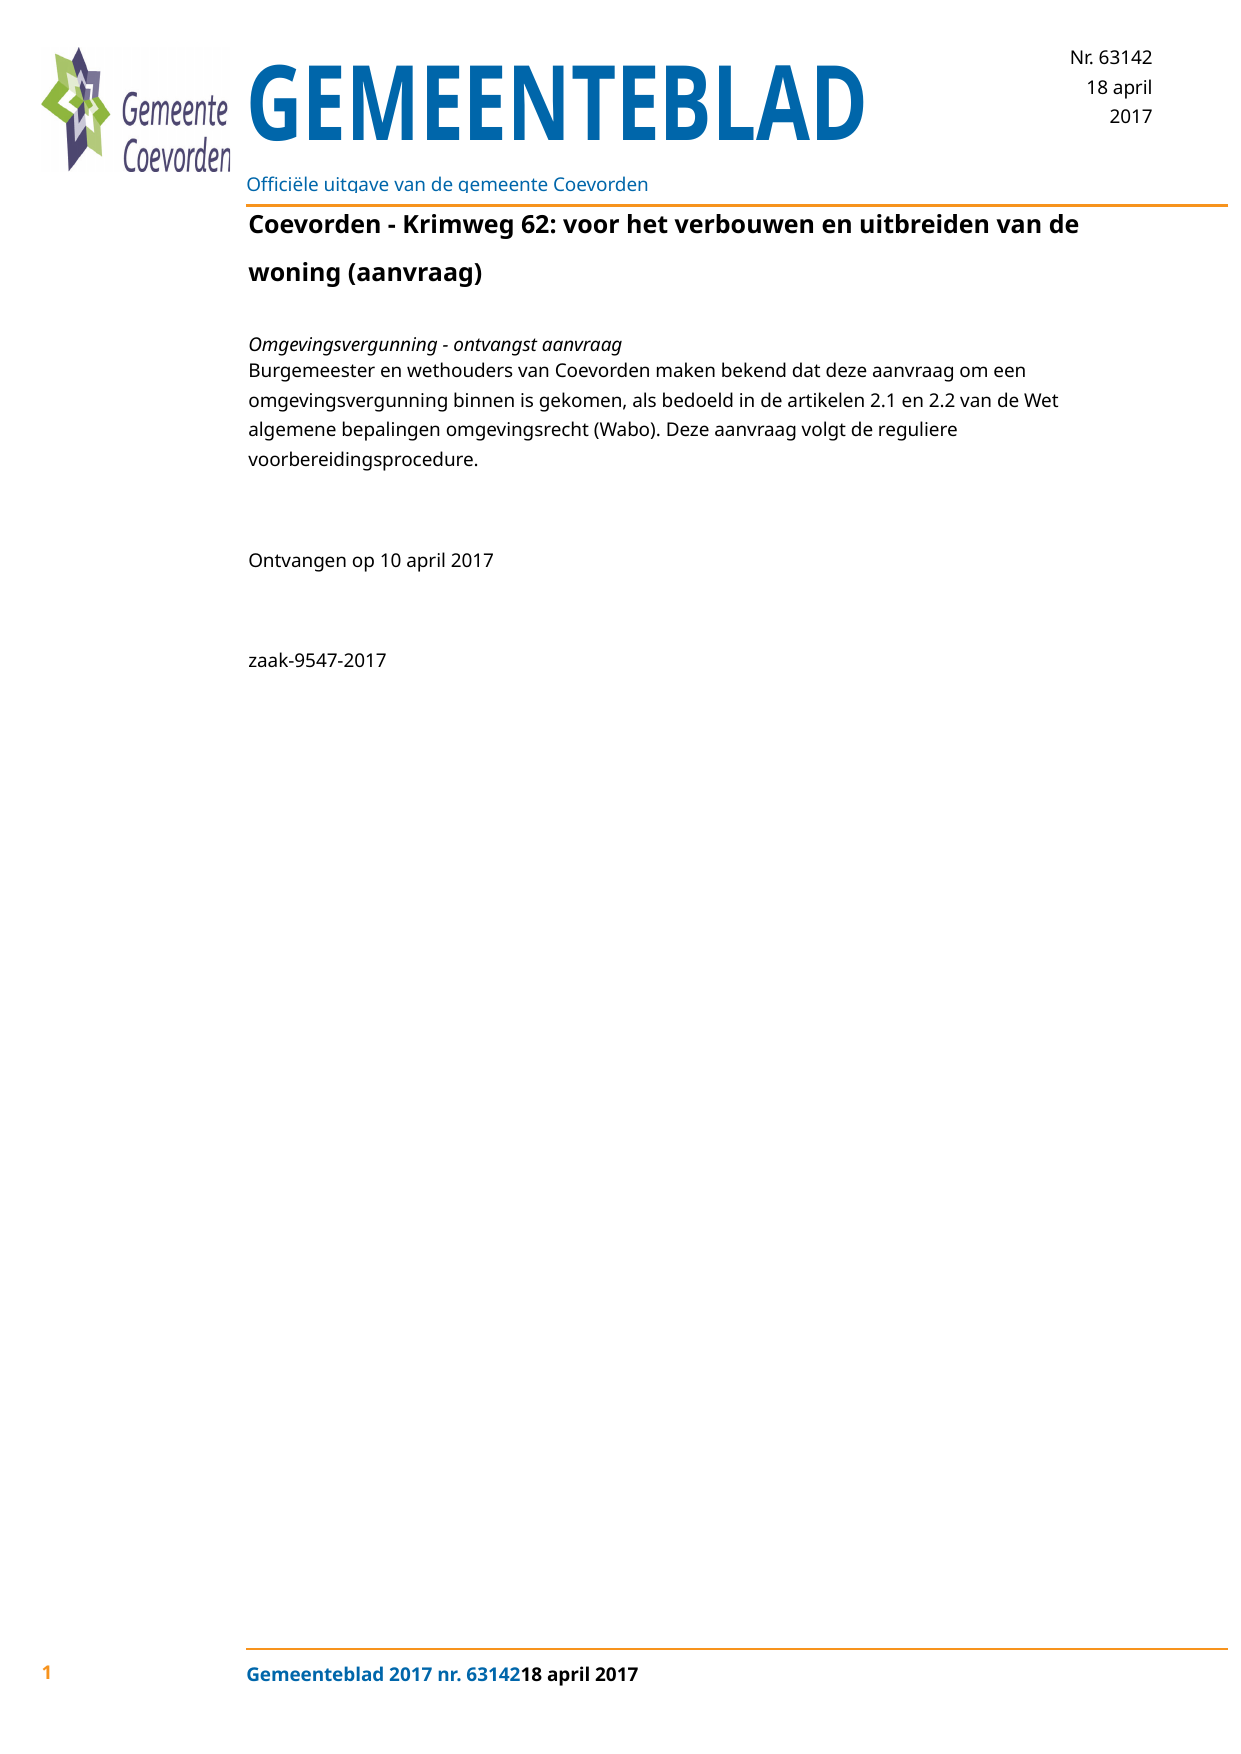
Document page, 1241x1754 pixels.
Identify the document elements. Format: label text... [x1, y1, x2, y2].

text Omgevingsvergunning - ontvangst aanvraag [248, 331, 1152, 357]
text Ontvangen op 10 april 2017 [248, 547, 1152, 572]
text zaak-9547-2017 [248, 648, 1152, 673]
text Coevorden - Krimweg 62: voor het verbouwen en uitbreiden van de woning (aanvraag) [248, 207, 1152, 288]
text Burgemeester en wethouders van Coevorden maken bekend dat deze aanvraag om een omgevingsvergunning binnen is gekomen, als bedoeld in de artikelen 2.1 en 2.2 van de Wet algemene bepalingen omgevingsrecht (Wabo). Deze aanvraag volgt de reguliere voorbereidingsprocedure. [248, 357, 1152, 472]
picture [41, 47, 231, 172]
